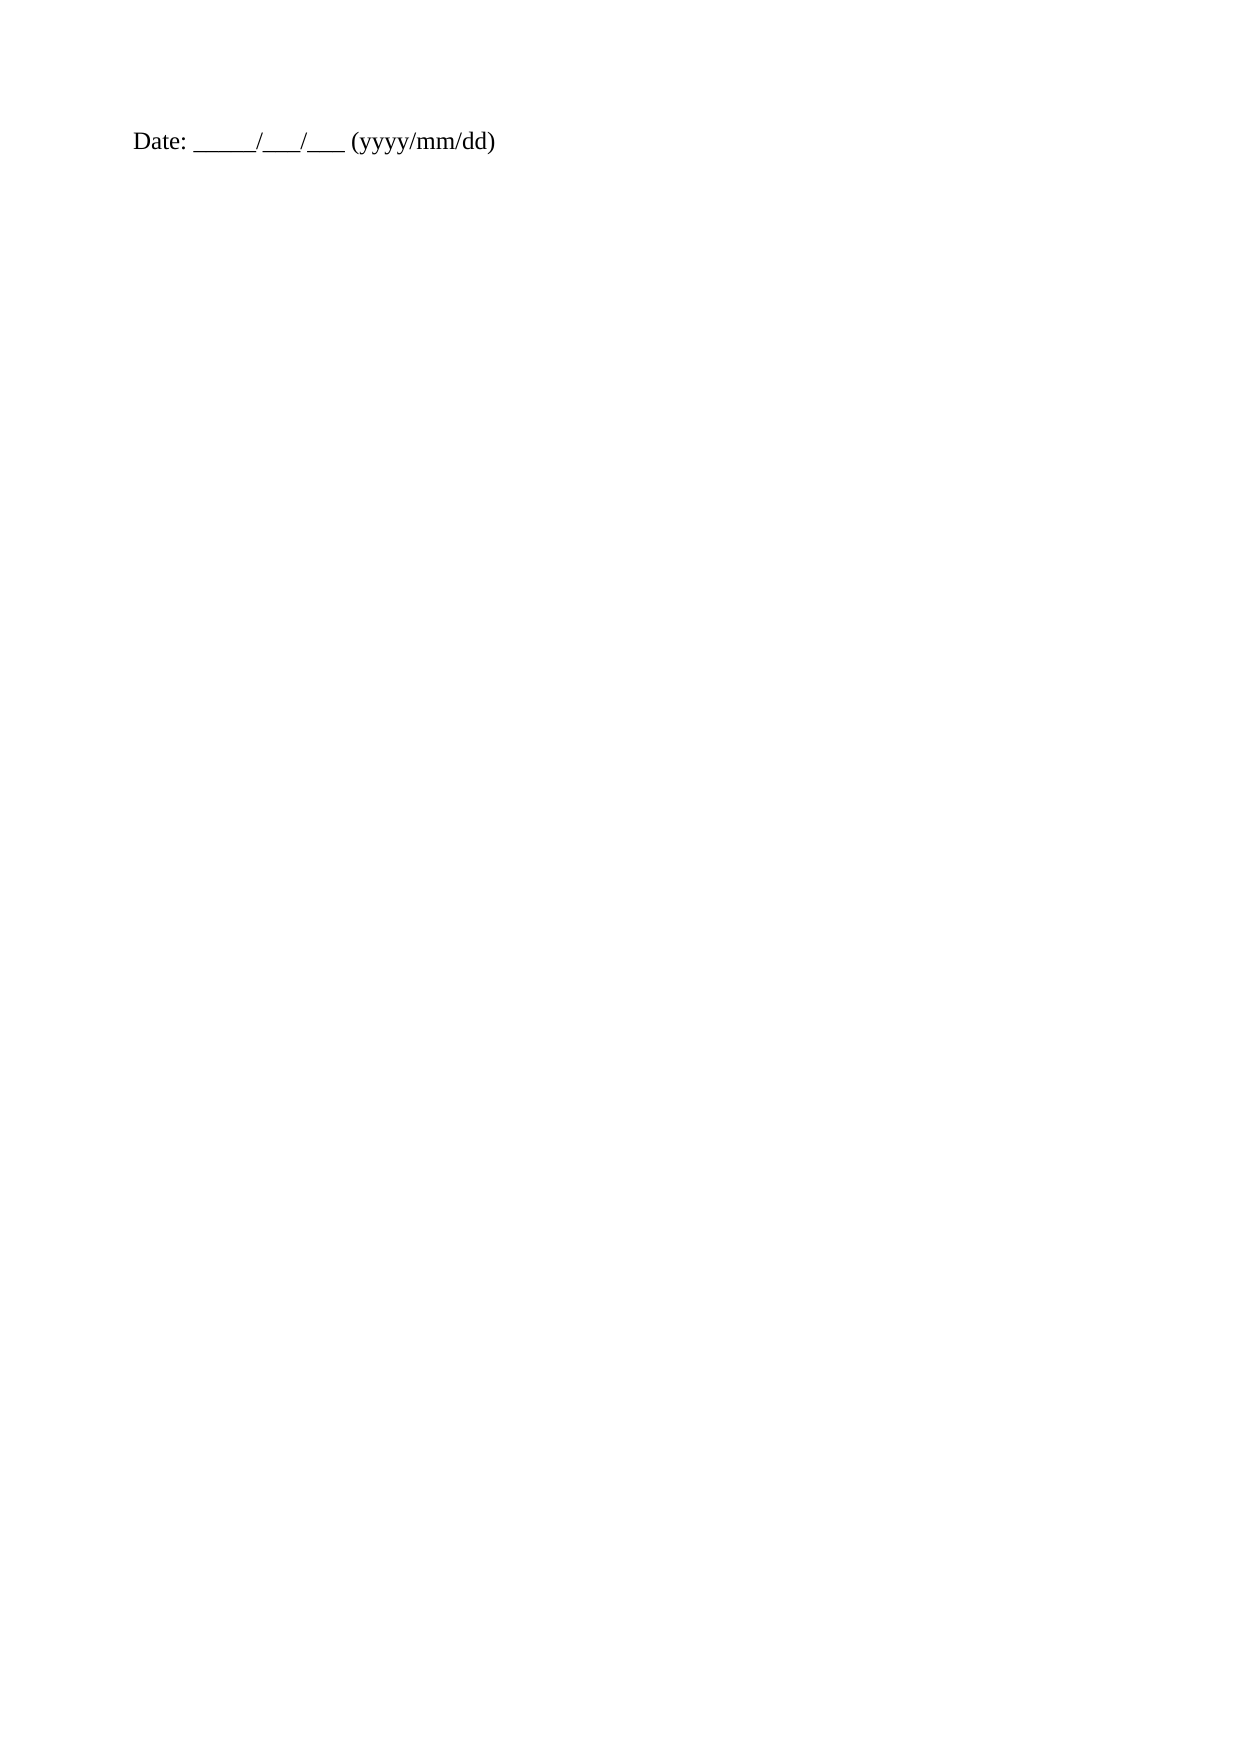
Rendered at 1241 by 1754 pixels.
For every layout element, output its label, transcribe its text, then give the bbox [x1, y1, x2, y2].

text Date: _____/___/___ (yyyy/mm/dd) [133, 127, 1107, 155]
